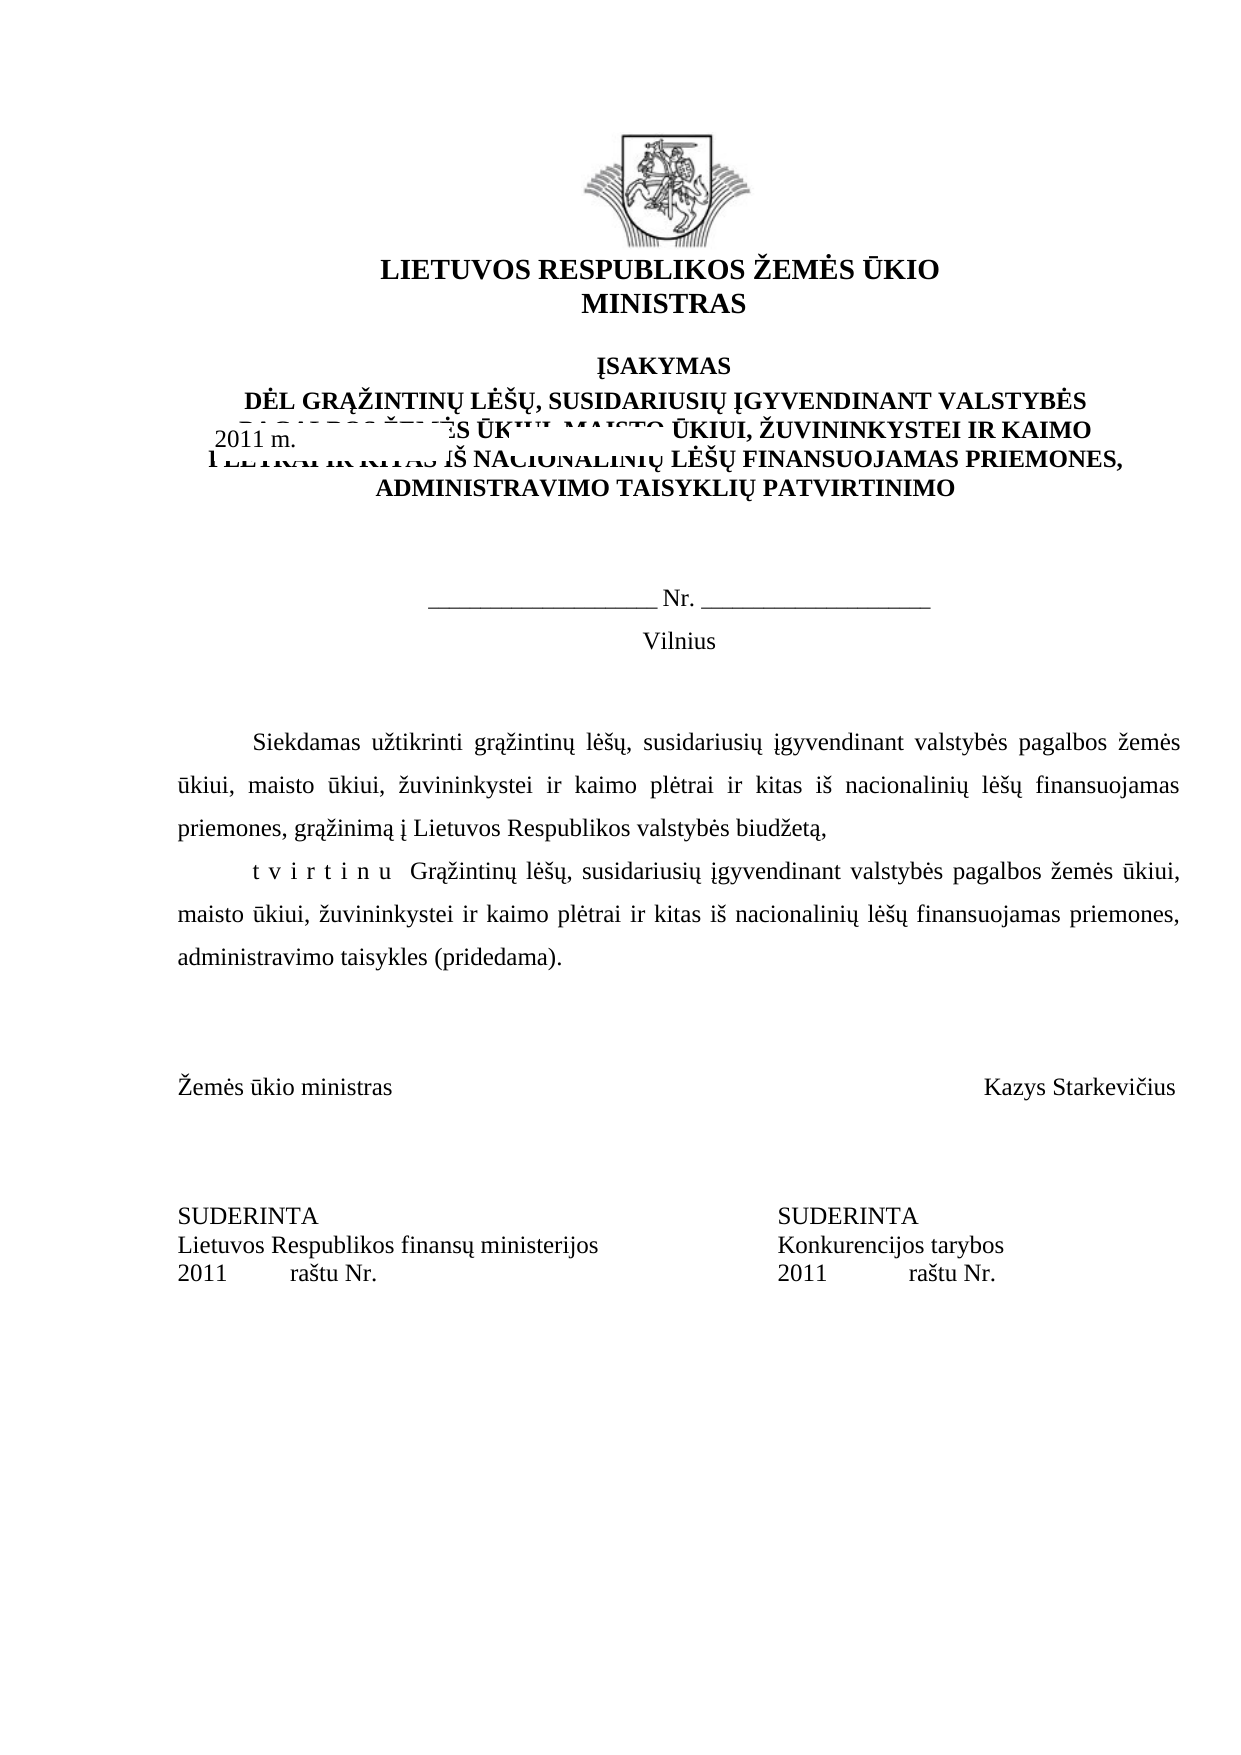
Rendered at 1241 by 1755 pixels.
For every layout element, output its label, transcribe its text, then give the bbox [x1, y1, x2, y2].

text Vilnius [177, 626, 1181, 655]
text 2011 raštu Nr. 2011 raštu Nr. [177, 1258, 1181, 1287]
text t v i r t i n u Grąžintinų lėšų, susidariusių įgyvendinant valstybės pagalbos žemės ūkiui, maisto ūkiui, žuvininkystei ir kaimo plėtrai ir kitas iš nacionalinių lėšų finansuojamas priemones, administravimo taisykles (pridedama). [177, 856, 1181, 971]
text Žemės ūkio ministras Kazys Starkevičius [177, 1072, 1181, 1100]
text SUDERINTA SUDERINTA [177, 1201, 1181, 1230]
text ĮSAKYMAS [196, 351, 1132, 379]
text DĖL GRĄŽINTINŲ LĖŠŲ, SUSIDARIUSIŲ ĮGYVENDINANT VALSTYBĖS PAGALBOS ŽEMĖS ŪKIUI, MAISTO ŪKIUI, ŽUVININKYSTEI IR KAIMO PLĖTRAI IR KITAS IŠ NACIONALINIŲ LĖŠŲ FINANSUOJAMAS PRIEMONES, ADMINISTRAVIMO TAISYKLIŲ PATVIRTINIMO [189, 386, 1142, 501]
text Siekdamas užtikrinti grąžintinų lėšų, susidariusių įgyvendinant valstybės pagalbos žemės ūkiui, maisto ūkiui, žuvininkystei ir kaimo plėtrai ir kitas iš nacionalinių lėšų finansuojamas priemones, grąžinimą į Lietuvos Respublikos valstybės biudžetą, [177, 727, 1181, 842]
text Lietuvos Respublikos finansų ministerijos Konkurencijos tarybos [177, 1230, 1181, 1258]
text LIETUVOS RESPUBLIKOS ŽEMĖS ŪKIO [196, 252, 1132, 286]
text MINISTRAS [196, 286, 1132, 319]
text ______________________ Nr. ______________________ [177, 583, 1181, 612]
